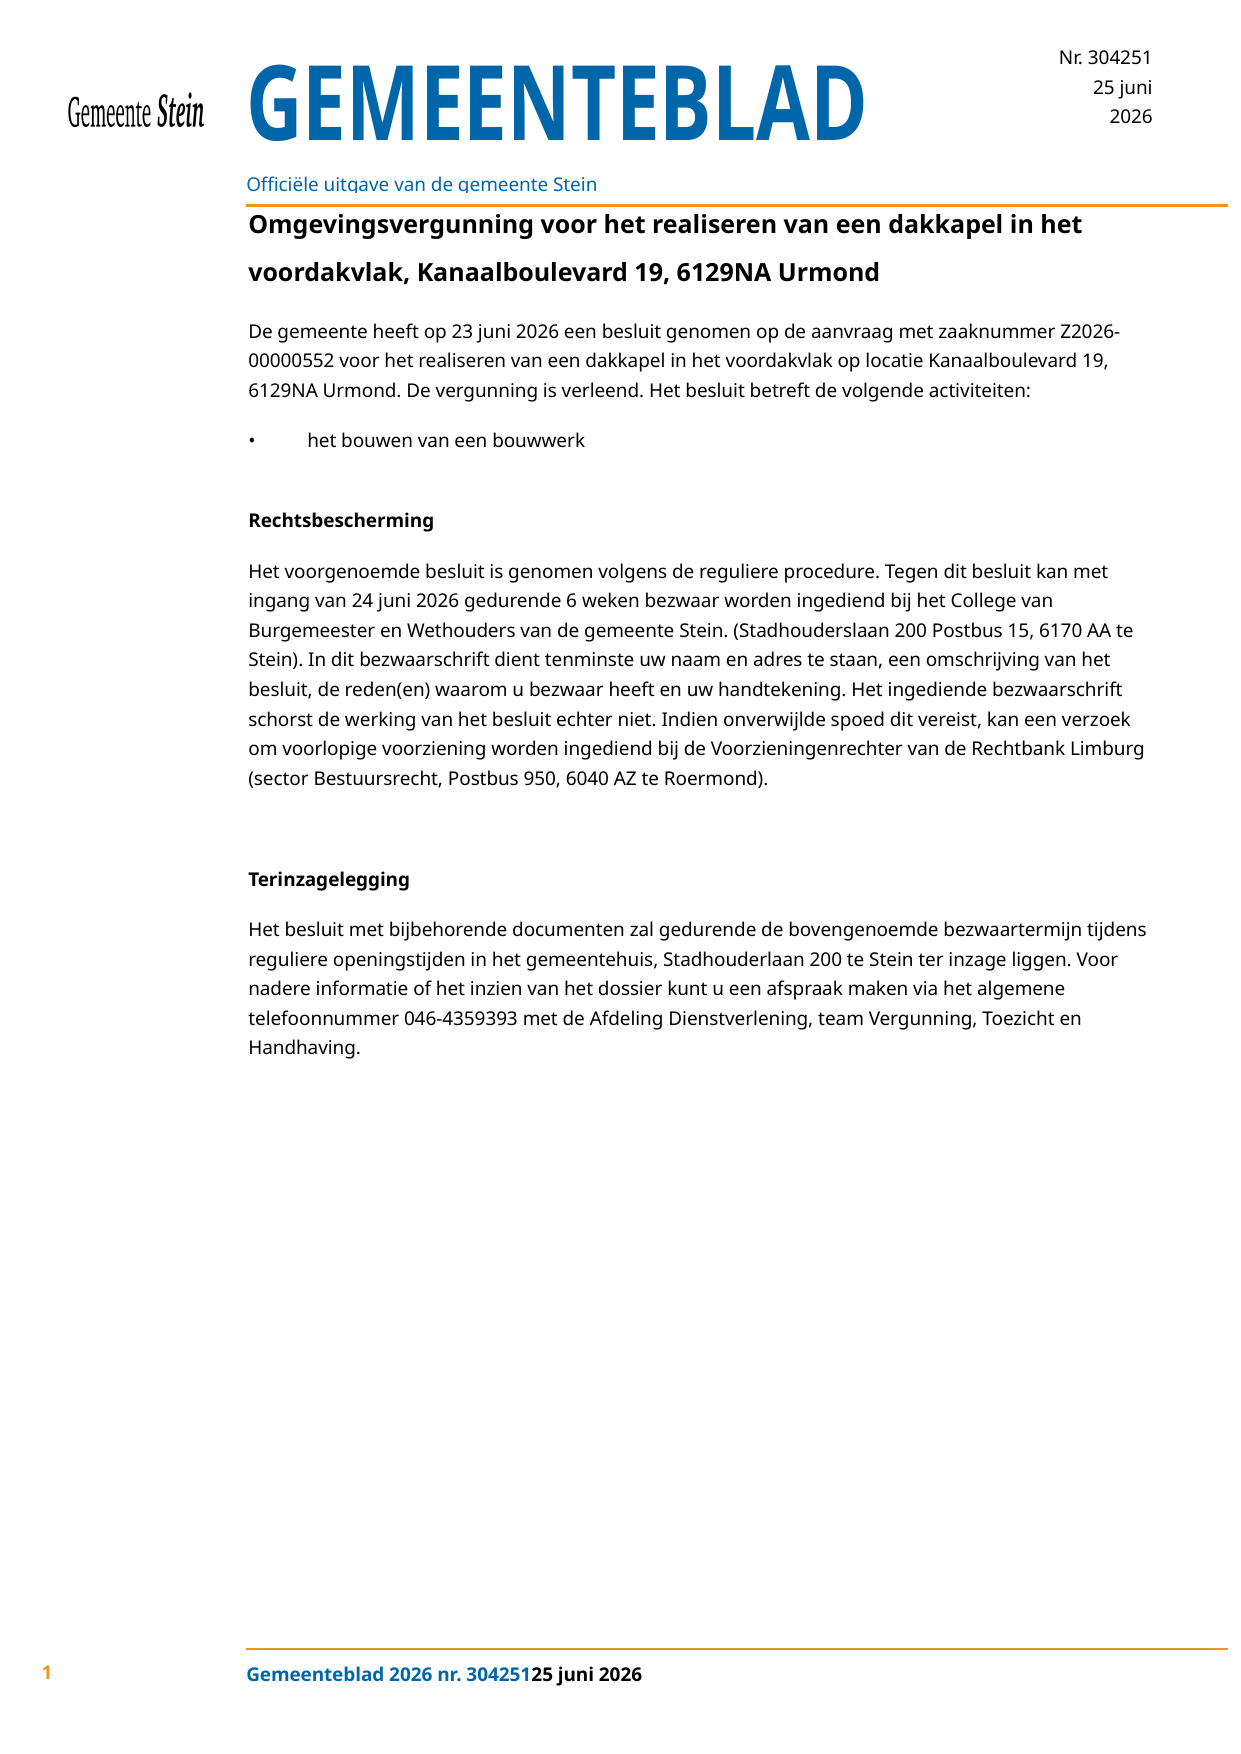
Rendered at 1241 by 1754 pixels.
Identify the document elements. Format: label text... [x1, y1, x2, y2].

text Het besluit met bijbehorende documenten zal gedurende de bovengenoemde bezwaartermijn tijdens reguliere openingstijden in het gemeentehuis, Stadhouderlaan 200 te Stein ter inzage liggen. Voor nadere informatie of het inzien van het dossier kunt u een afspraak maken via het algemene telefoonnummer 046-4359393 met de Afdeling Dienstverlening, team Vergunning, Toezicht en Handhaving. [248, 916, 1152, 1060]
picture [41, 47, 231, 172]
text Terinzagelegging [248, 866, 1152, 892]
text De gemeente heeft op 23 juni 2026 een besluit genomen op de aanvraag met zaaknummer Z2026-00000552 voor het realiseren van een dakkapel in het voordakvlak op locatie Kanaalboulevard 19, 6129NA Urmond. De vergunning is verleend. Het besluit betreft de volgende activiteiten: [248, 318, 1152, 403]
list het bouwen van een bouwwerk [248, 427, 1152, 453]
text Omgevingsvergunning voor het realiseren van een dakkapel in het voordakvlak, Kanaalboulevard 19, 6129NA Urmond [248, 207, 1152, 288]
text Rechtsbescherming [248, 507, 1152, 533]
text Het voorgenoemde besluit is genomen volgens de reguliere procedure. Tegen dit besluit kan met ingang van 24 juni 2026 gedurende 6 weken bezwaar worden ingediend bij het College van Burgemeester en Wethouders van de gemeente Stein. (Stadhouderslaan 200 Postbus 15, 6170 AA te Stein). In dit bezwaarschrift dient tenminste uw naam en adres te staan, een omschrijving van het besluit, de reden(en) waarom u bezwaar heeft en uw handtekening. Het ingediende bezwaarschrift schorst de werking van het besluit echter niet. Indien onverwijlde spoed dit vereist, kan een verzoek om voorlopige voorziening worden ingediend bij de Voorzieningenrechter van de Rechtbank Limburg (sector Bestuursrecht, Postbus 950, 6040 AZ te Roermond). [248, 558, 1152, 791]
